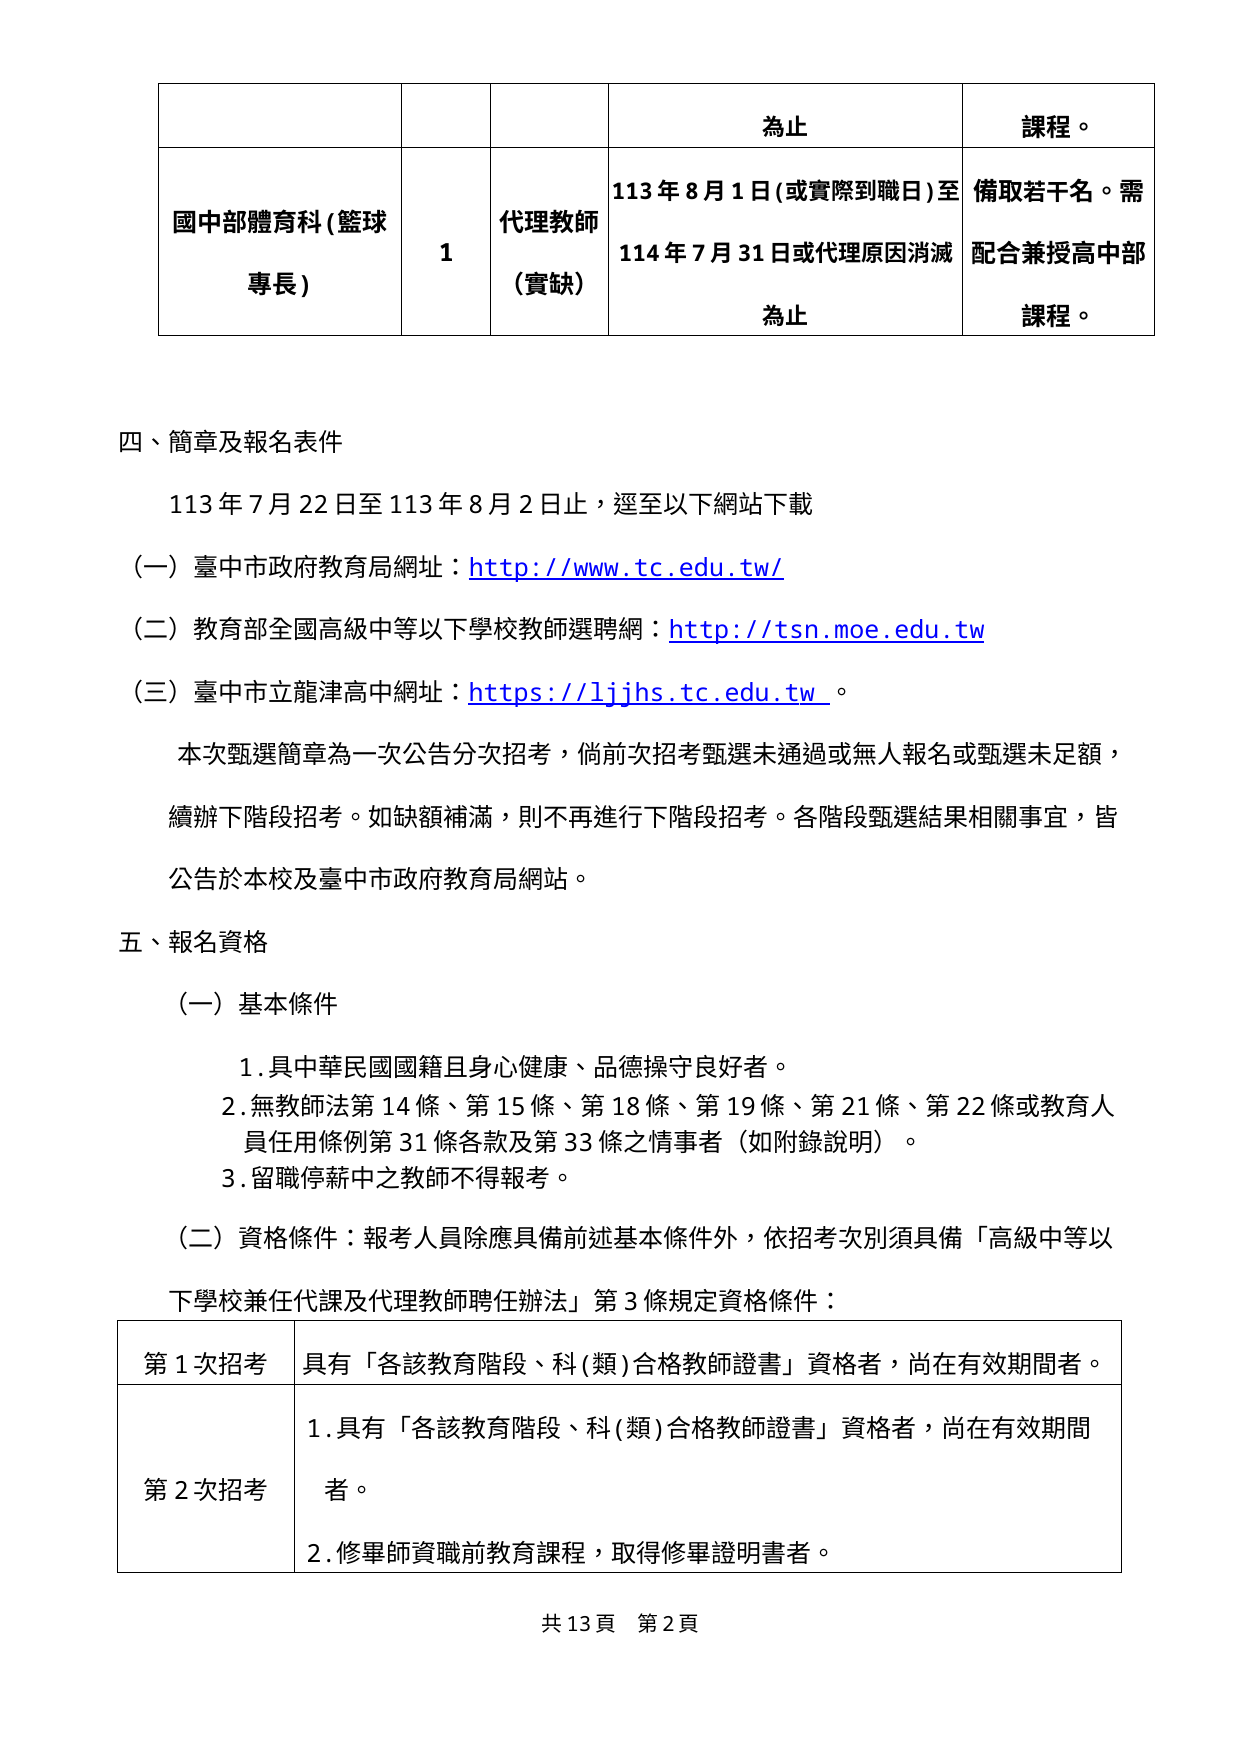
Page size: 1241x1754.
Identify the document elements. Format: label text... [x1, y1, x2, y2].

table_cell [159, 84, 401, 147]
table_cell 代理教師 （實缺） [491, 148, 608, 335]
table_header 具有「各該教育階段、科(類)合格教師證書」資格者，尚在有效期間者。 [295, 1321, 1121, 1383]
table_cell [491, 84, 608, 147]
text 五、報名資格 [118, 899, 1122, 961]
text 3.留職停薪中之教師不得報考。 [206, 1159, 1122, 1195]
text 四、簡章及報名表件 113年7月22日至113年8月2日止，逕至以下網站下載 [118, 399, 1122, 524]
table_cell 課程。 [963, 84, 1154, 147]
table_cell 1 [402, 148, 490, 335]
text （二）教育部全國高級中等以下學校教師選聘網：http://tsn.moe.edu.tw [118, 586, 1110, 649]
table_cell 1.具有「各該教育階段、科(類)合格教師證書」資格者，尚在有效期間者。 2.修畢師資職前教育課程，取得修畢證明書者。 [295, 1385, 1121, 1572]
table_cell 為止 [609, 84, 962, 147]
text （一）基本條件 [118, 961, 1122, 1024]
table_cell 第2次招考 [118, 1385, 294, 1572]
text 本次甄選簡章為一次公告分次招考，倘前次招考甄選未通過或無人報名或甄選未足額，續辦下階段招考。如缺額補滿，則不再進行下階段招考。各階段甄選結果相關事宜，皆公告於本校及臺中市政府教育局網站。 [168, 711, 1122, 899]
text （三）臺中市立龍津高中網址：https://ljjhs.tc.edu.tw 。 [118, 649, 1122, 711]
table_header 第1次招考 [118, 1321, 294, 1383]
table_cell [402, 84, 490, 147]
text 1.具中華民國國籍且身心健康、品德操守良好者。 [118, 1024, 1122, 1086]
text （二）資格條件：報考人員除應具備前述基本條件外，依招考次別須具備「高級中等以下學校兼任代課及代理教師聘任辦法」第3條規定資格條件： [118, 1195, 1122, 1320]
text （一）臺中市政府教育局網址：http://www.tc.edu.tw/ [118, 524, 1110, 586]
table_cell 113年8月1日(或實際到職日)至114年7月31日或代理原因消滅為止 [609, 148, 962, 335]
table_cell 備取若干名。需配合兼授高中部課程。 [963, 148, 1154, 335]
table_cell 國中部體育科(籃球專長) [159, 148, 401, 335]
text 2.無教師法第14條、第15條、第18條、第19條、第21條、第22條或教育人員任用條例第31條各款及第33條之情事者（如附錄說明）。 [206, 1086, 1122, 1159]
